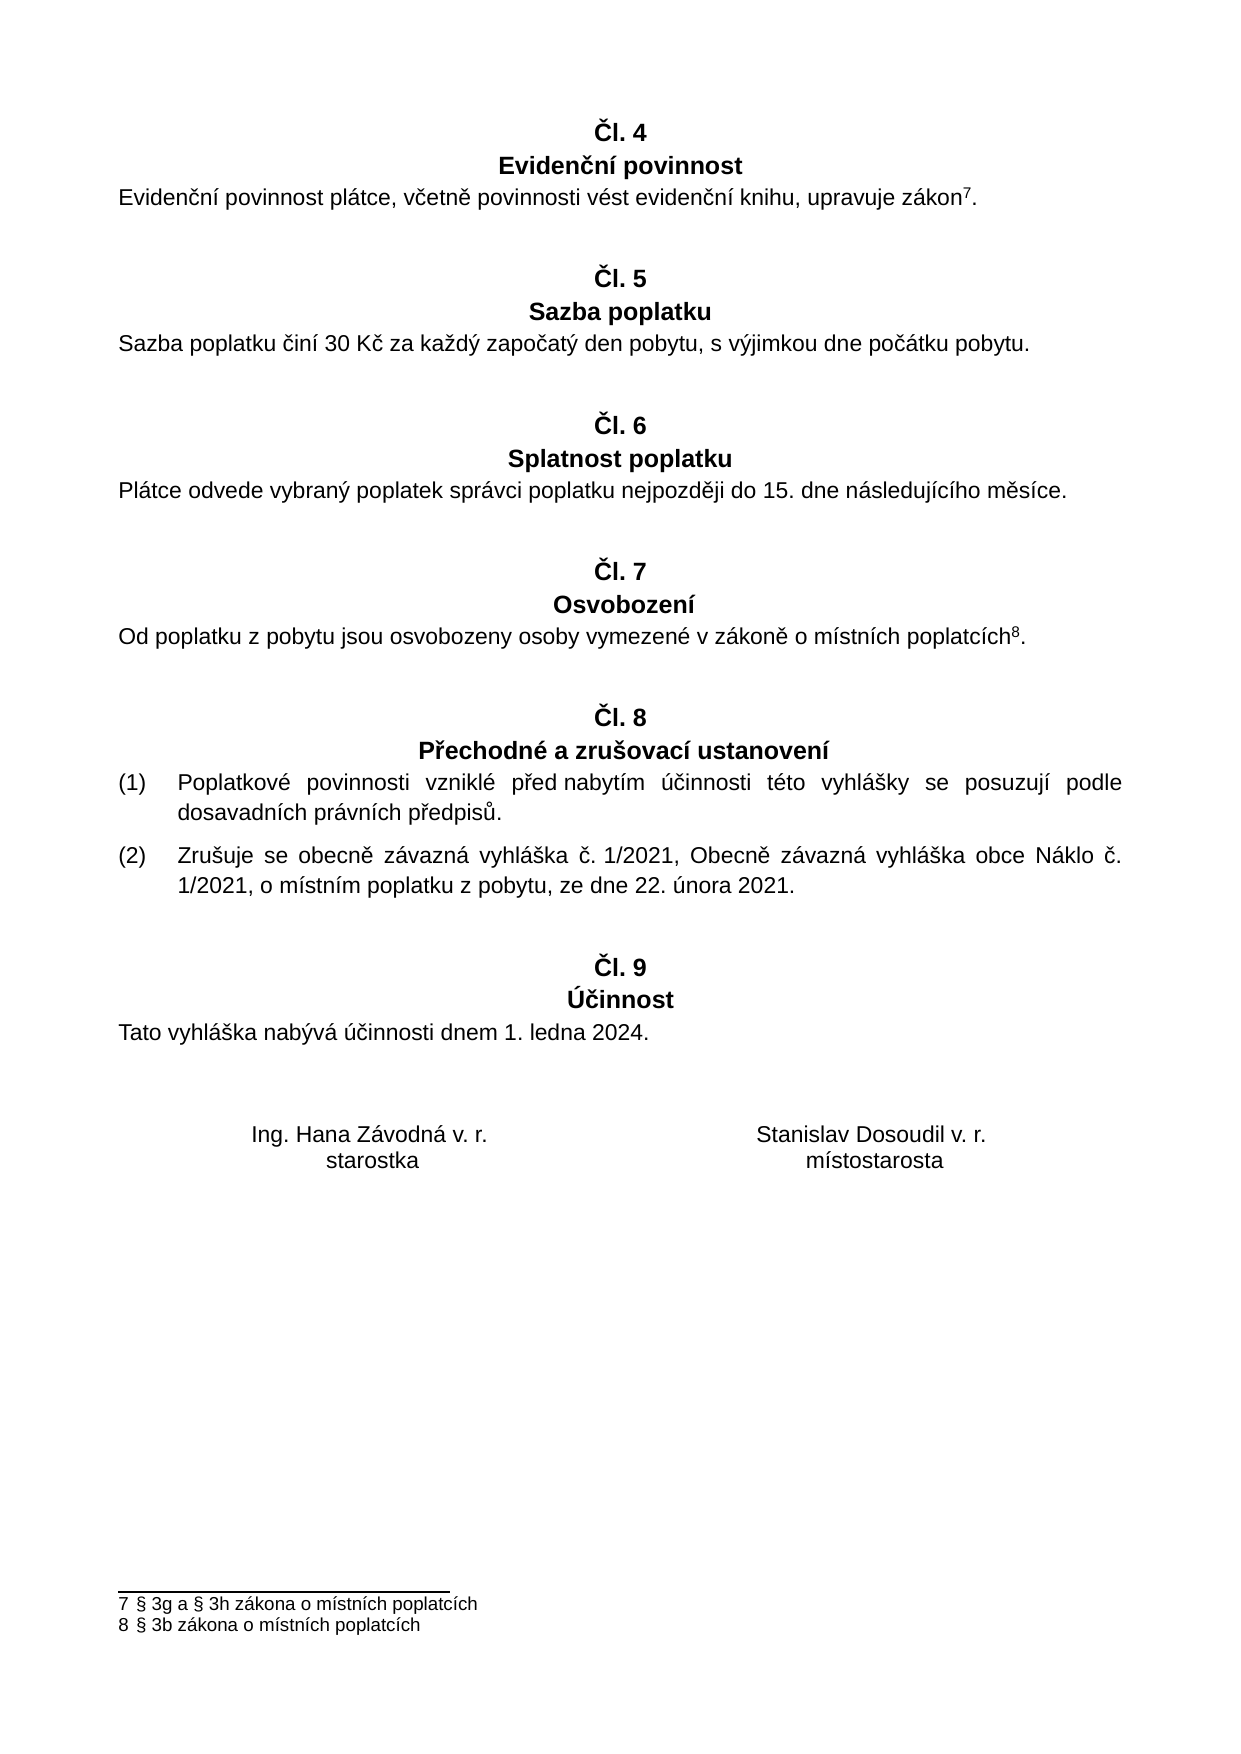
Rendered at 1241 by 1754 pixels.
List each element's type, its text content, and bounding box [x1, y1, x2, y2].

subtitle Čl. 4 Evidenční povinnost [118, 118, 1122, 180]
subtitle Čl. 7 Osvobození [118, 557, 1122, 619]
text Evidenční povinnost plátce, včetně povinnosti vést evidenční knihu, upravuje zákon. [118, 184, 1122, 211]
text Tato vyhláška nabývá účinnosti dnem 1. ledna 2024. [118, 1018, 1122, 1045]
table_cell [118, 1179, 620, 1297]
text Od poplatku z pobytu jsou osvobozeny osoby vymezené v zákoně o místních poplatcích. [118, 623, 1122, 649]
list Zrušuje se obecně závazná vyhláška č. 1/2021, Obecně závazná vyhláška obce Náklo č. 1/2021, o místním poplatku z pobytu, ze dne 22. února 2021. [118, 842, 1122, 899]
subtitle Čl. 5 Sazba poplatku [118, 264, 1122, 326]
subtitle Čl. 8 Přechodné a zrušovací ustanovení [118, 703, 1122, 765]
table_header Ing. Hana Závodná v. r. starostka [118, 1061, 620, 1179]
table_cell [620, 1179, 1122, 1297]
subtitle Čl. 9 Účinnost [118, 952, 1122, 1014]
list Poplatkové povinnosti vzniklé před nabytím účinnosti této vyhlášky se posuzují podle dosavadních právních předpisů. [118, 769, 1122, 826]
text Sazba poplatku činí 30 Kč za každý započatý den pobytu, s výjimkou dne počátku pobytu. [118, 330, 1122, 357]
text § 3g a § 3h zákona o místních poplatcích [118, 1592, 1122, 1614]
subtitle Čl. 6 Splatnost poplatku [118, 411, 1122, 472]
text § 3b zákona o místních poplatcích [118, 1614, 1122, 1635]
table_header Stanislav Dosoudil v. r. místostarosta [620, 1061, 1122, 1179]
text Plátce odvede vybraný poplatek správci poplatku nejpozději do 15. dne následujícího měsíce. [118, 477, 1122, 503]
